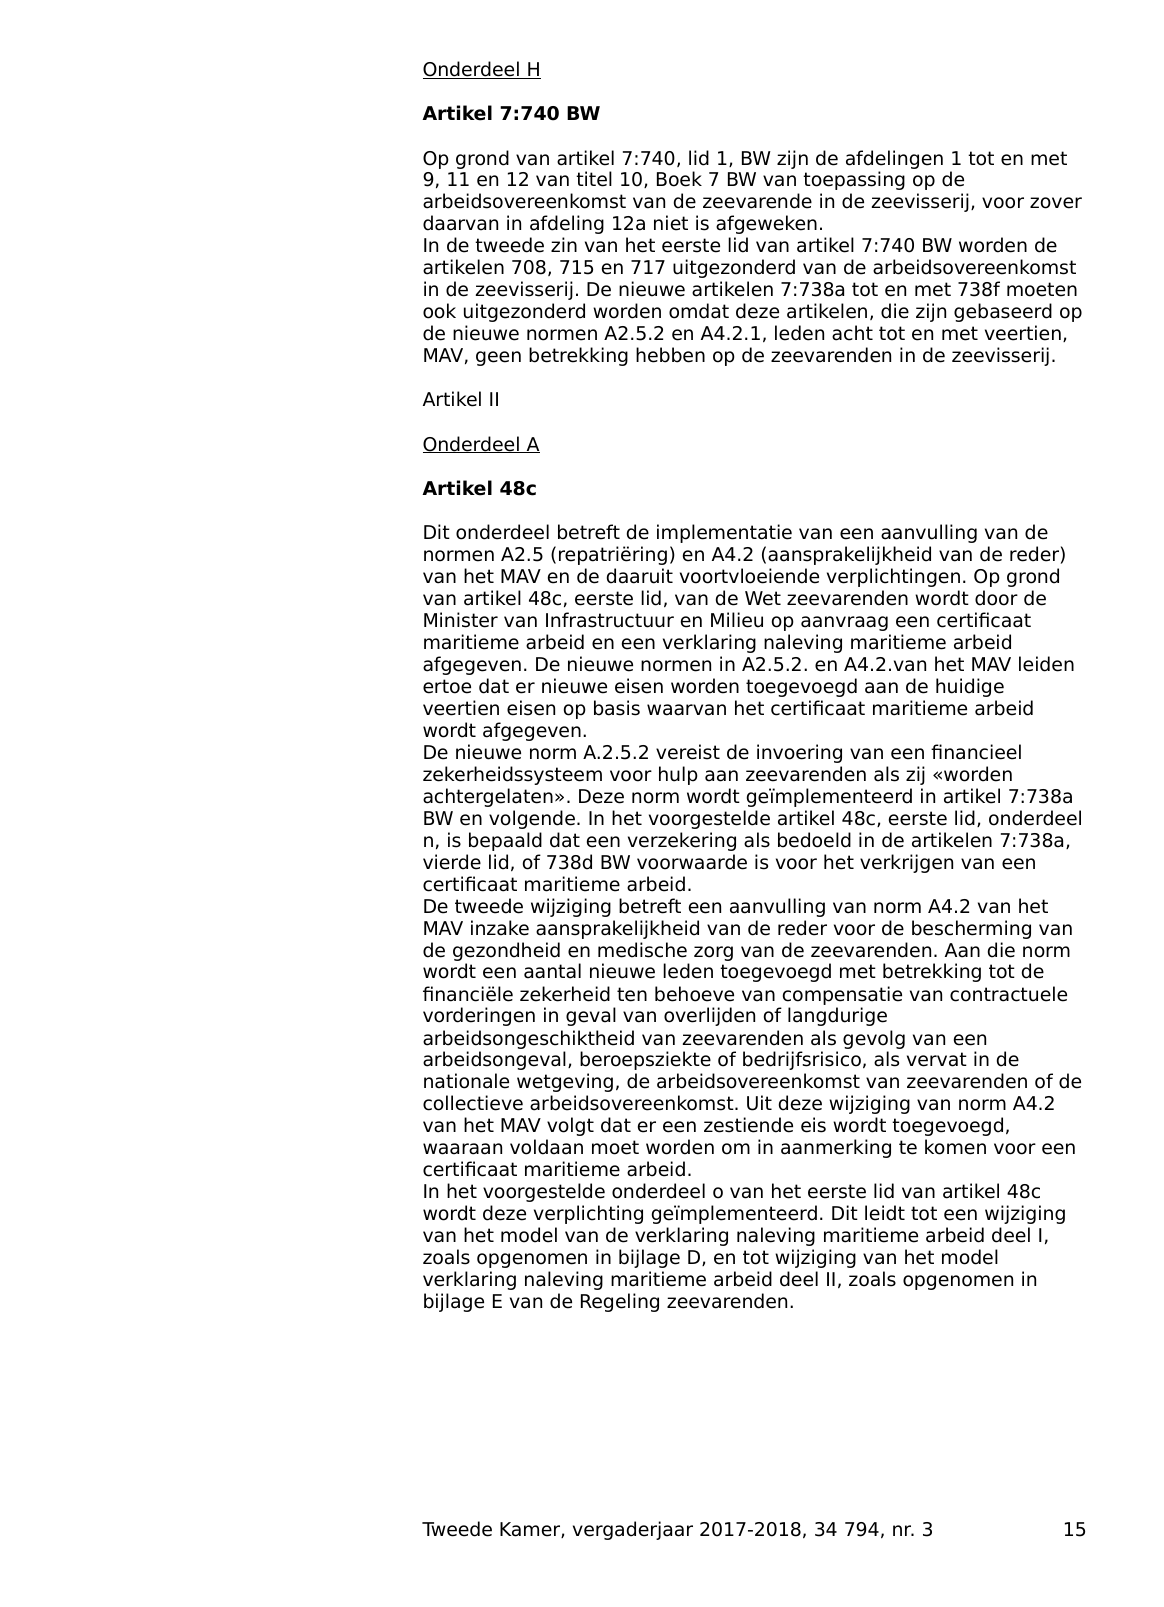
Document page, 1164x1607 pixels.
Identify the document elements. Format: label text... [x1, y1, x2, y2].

text Op grond van artikel 7:740, lid 1, BW zijn de afdelingen 1 tot en met 9, 11 en 12 van titel 10, Boek 7 BW van toepassing op de arbeidsovereenkomst van de zeevarende in de zeevisserij, voor zover daarvan in afdeling 12a niet is afgeweken. [422, 147, 1087, 235]
subtitle Artikel 7:740 BW [422, 103, 1087, 125]
subtitle Onderdeel H [422, 59, 1087, 81]
text De tweede wijziging betreft een aanvulling van norm A4.2 van het MAV inzake aansprakelijkheid van de reder voor de bescherming van de gezondheid en medische zorg van de zeevarenden. Aan die norm wordt een aantal nieuwe leden toegevoegd met betrekking tot de financiële zekerheid ten behoeve van compensatie van contractuele vorderingen in geval van overlijden of langdurige arbeidsongeschiktheid van zeevarenden als gevolg van een arbeidsongeval, beroepsziekte of bedrijfsrisico, als vervat in de nationale wetgeving, de arbeidsovereenkomst van zeevarenden of de collectieve arbeidsovereenkomst. Uit deze wijziging van norm A4.2 van het MAV volgt dat er een zestiende eis wordt toegevoegd, waaraan voldaan moet worden om in aanmerking te komen voor een certificaat maritieme arbeid. [422, 896, 1087, 1181]
text De nieuwe norm A.2.5.2 vereist de invoering van een financieel zekerheidssysteem voor hulp aan zeevarenden als zij «worden achtergelaten». Deze norm wordt geïmplementeerd in artikel 7:738a BW en volgende. In het voorgestelde artikel 48c, eerste lid, onderdeel n, is bepaald dat een verzekering als bedoeld in de artikelen 7:738a, vierde lid, of 738d BW voorwaarde is voor het verkrijgen van een certificaat maritieme arbeid. [422, 742, 1087, 896]
text In de tweede zin van het eerste lid van artikel 7:740 BW worden de artikelen 708, 715 en 717 uitgezonderd van de arbeidsovereenkomst in de zeevisserij. De nieuwe artikelen 7:738a tot en met 738f moeten ook uitgezonderd worden omdat deze artikelen, die zijn gebaseerd op de nieuwe normen A2.5.2 en A4.2.1, leden acht tot en met veertien, MAV, geen betrekking hebben op de zeevarenden in de zeevisserij. [422, 235, 1087, 367]
subtitle Onderdeel A [422, 433, 1087, 456]
subtitle Artikel 48c [422, 478, 1087, 500]
text In het voorgestelde onderdeel o van het eerste lid van artikel 48c wordt deze verplichting geïmplementeerd. Dit leidt tot een wijziging van het model van de verklaring naleving maritieme arbeid deel I, zoals opgenomen in bijlage D, en tot wijziging van het model verklaring naleving maritieme arbeid deel II, zoals opgenomen in bijlage E van de Regeling zeevarenden. [422, 1181, 1087, 1313]
text Dit onderdeel betreft de implementatie van een aanvulling van de normen A2.5 (repatriëring) en A4.2 (aansprakelijkheid van de reder) van het MAV en de daaruit voortvloeiende verplichtingen. Op grond van artikel 48c, eerste lid, van de Wet zeevarenden wordt door de Minister van Infrastructuur en Milieu op aanvraag een certificaat maritieme arbeid en een verklaring naleving maritieme arbeid afgegeven. De nieuwe normen in A2.5.2. en A4.2.van het MAV leiden ertoe dat er nieuwe eisen worden toegevoegd aan de huidige veertien eisen op basis waarvan het certificaat maritieme arbeid wordt afgegeven. [422, 522, 1087, 742]
subtitle Artikel II [422, 389, 1087, 411]
